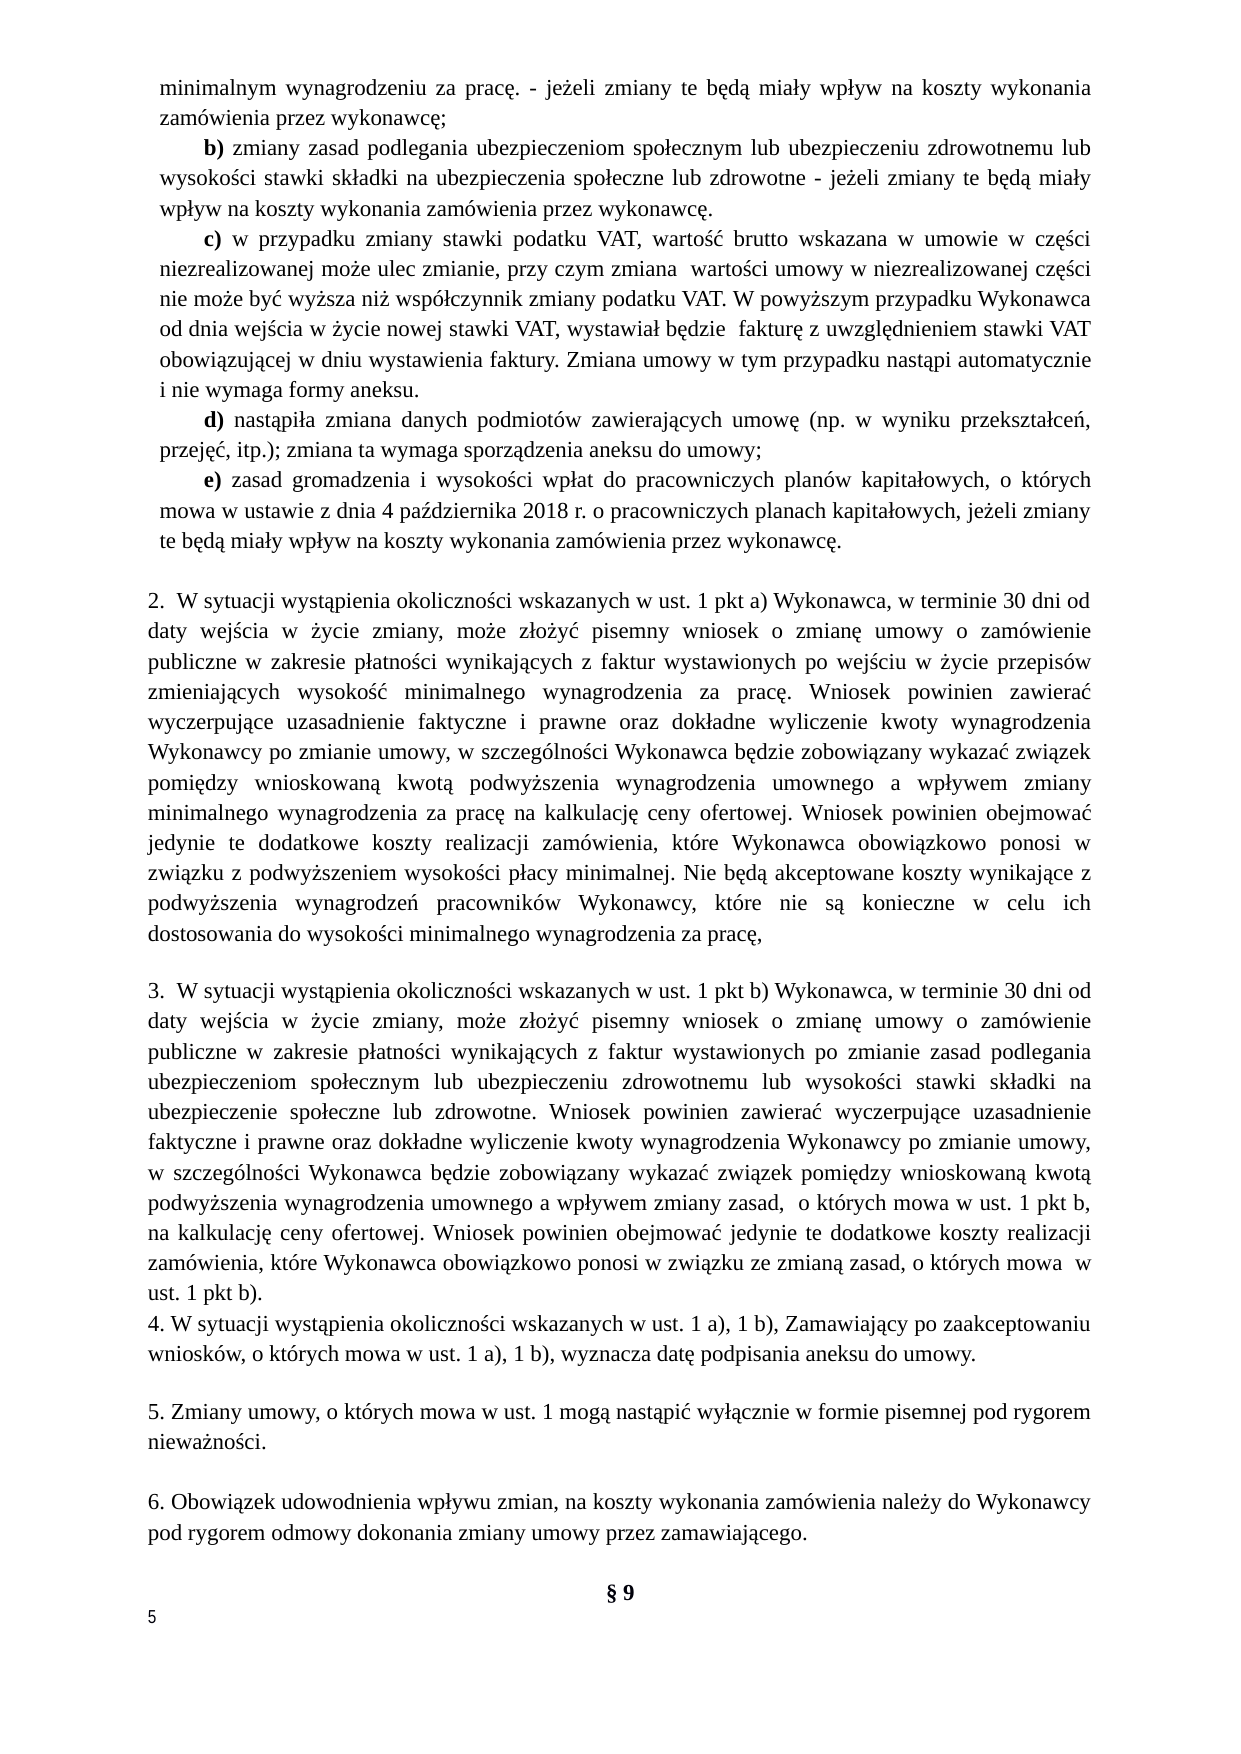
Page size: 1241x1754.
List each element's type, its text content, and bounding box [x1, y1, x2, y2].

text 3. W sytuacji wystąpienia okoliczności wskazanych w ust. 1 pkt b) Wykonawca, w terminie 30 dni od daty wejścia w życie zmiany, może złożyć pisemny wniosek o zmianę umowy o zamówienie publiczne w zakresie płatności wynikających z faktur wystawionych po zmianie zasad podlegania ubezpieczeniom społecznym lub ubezpieczeniu zdrowotnemu lub wysokości stawki składki na ubezpieczenie społeczne lub zdrowotne. Wniosek powinien zawierać wyczerpujące uzasadnienie faktyczne i prawne oraz dokładne wyliczenie kwoty wynagrodzenia Wykonawcy po zmianie umowy, w szczególności Wykonawca będzie zobowiązany wykazać związek pomiędzy wnioskowaną kwotą podwyższenia wynagrodzenia umownego a wpływem zmiany zasad, o których mowa w ust. 1 pkt b, na kalkulację ceny ofertowej. Wniosek powinien obejmować jedynie te dodatkowe koszty realizacji zamówienia, które Wykonawca obowiązkowo ponosi w związku ze zmianą zasad, o których mowa w ust. 1 pkt b). [148, 977, 1093, 1306]
text d) nastąpiła zmiana danych podmiotów zawierających umowę (np. w wyniku przekształceń, przejęć, itp.); zmiana ta wymaga sporządzenia aneksu do umowy; [159, 406, 1093, 463]
text 6. Obowiązek udowodnienia wpływu zmian, na koszty wykonania zamówienia należy do Wykonawcy pod rygorem odmowy dokonania zmiany umowy przez zamawiającego. [148, 1488, 1093, 1545]
text § 9 [148, 1579, 1093, 1605]
text c) w przypadku zmiany stawki podatku VAT, wartość brutto wskazana w umowie w części niezrealizowanej może ulec zmianie, przy czym zmiana wartości umowy w niezrealizowanej części nie może być wyższa niż współczynnik zmiany podatku VAT. W powyższym przypadku Wykonawca od dnia wejścia w życie nowej stawki VAT, wystawiał będzie fakturę z uwzględnieniem stawki VAT obowiązującej w dniu wystawienia faktury. Zmiana umowy w tym przypadku nastąpi automatycznie i nie wymaga formy aneksu. [159, 225, 1093, 402]
text 4. W sytuacji wystąpienia okoliczności wskazanych w ust. 1 a), 1 b), Zamawiający po zaakceptowaniu wniosków, o których mowa w ust. 1 a), 1 b), wyznacza datę podpisania aneksu do umowy. [148, 1310, 1093, 1366]
text minimalnym wynagrodzeniu za pracę. - jeżeli zmiany te będą miały wpływ na koszty wykonania zamówienia przez wykonawcę; [159, 74, 1093, 130]
text 5. Zmiany umowy, o których mowa w ust. 1 mogą nastąpić wyłącznie w formie pisemnej pod rygorem nieważności. [148, 1398, 1093, 1454]
text e) zasad gromadzenia i wysokości wpłat do pracowniczych planów kapitałowych, o których mowa w ustawie z dnia 4 października 2018 r. o pracowniczych planach kapitałowych, jeżeli zmiany te będą miały wpływ na koszty wykonania zamówienia przez wykonawcę. [159, 466, 1093, 553]
text b) zmiany zasad podlegania ubezpieczeniom społecznym lub ubezpieczeniu zdrowotnemu lub wysokości stawki składki na ubezpieczenia społeczne lub zdrowotne - jeżeli zmiany te będą miały wpływ na koszty wykonania zamówienia przez wykonawcę. [159, 134, 1093, 221]
text 2. W sytuacji wystąpienia okoliczności wskazanych w ust. 1 pkt a) Wykonawca, w terminie 30 dni od daty wejścia w życie zmiany, może złożyć pisemny wniosek o zmianę umowy o zamówienie publiczne w zakresie płatności wynikających z faktur wystawionych po wejściu w życie przepisów zmieniających wysokość minimalnego wynagrodzenia za pracę. Wniosek powinien zawierać wyczerpujące uzasadnienie faktyczne i prawne oraz dokładne wyliczenie kwoty wynagrodzenia Wykonawcy po zmianie umowy, w szczególności Wykonawca będzie zobowiązany wykazać związek pomiędzy wnioskowaną kwotą podwyższenia wynagrodzenia umownego a wpływem zmiany minimalnego wynagrodzenia za pracę na kalkulację ceny ofertowej. Wniosek powinien obejmować jedynie te dodatkowe koszty realizacji zamówienia, które Wykonawca obowiązkowo ponosi w związku z podwyższeniem wysokości płacy minimalnej. Nie będą akceptowane koszty wynikające z podwyższenia wynagrodzeń pracowników Wykonawcy, które nie są konieczne w celu ich dostosowania do wysokości minimalnego wynagrodzenia za pracę, [148, 587, 1093, 946]
